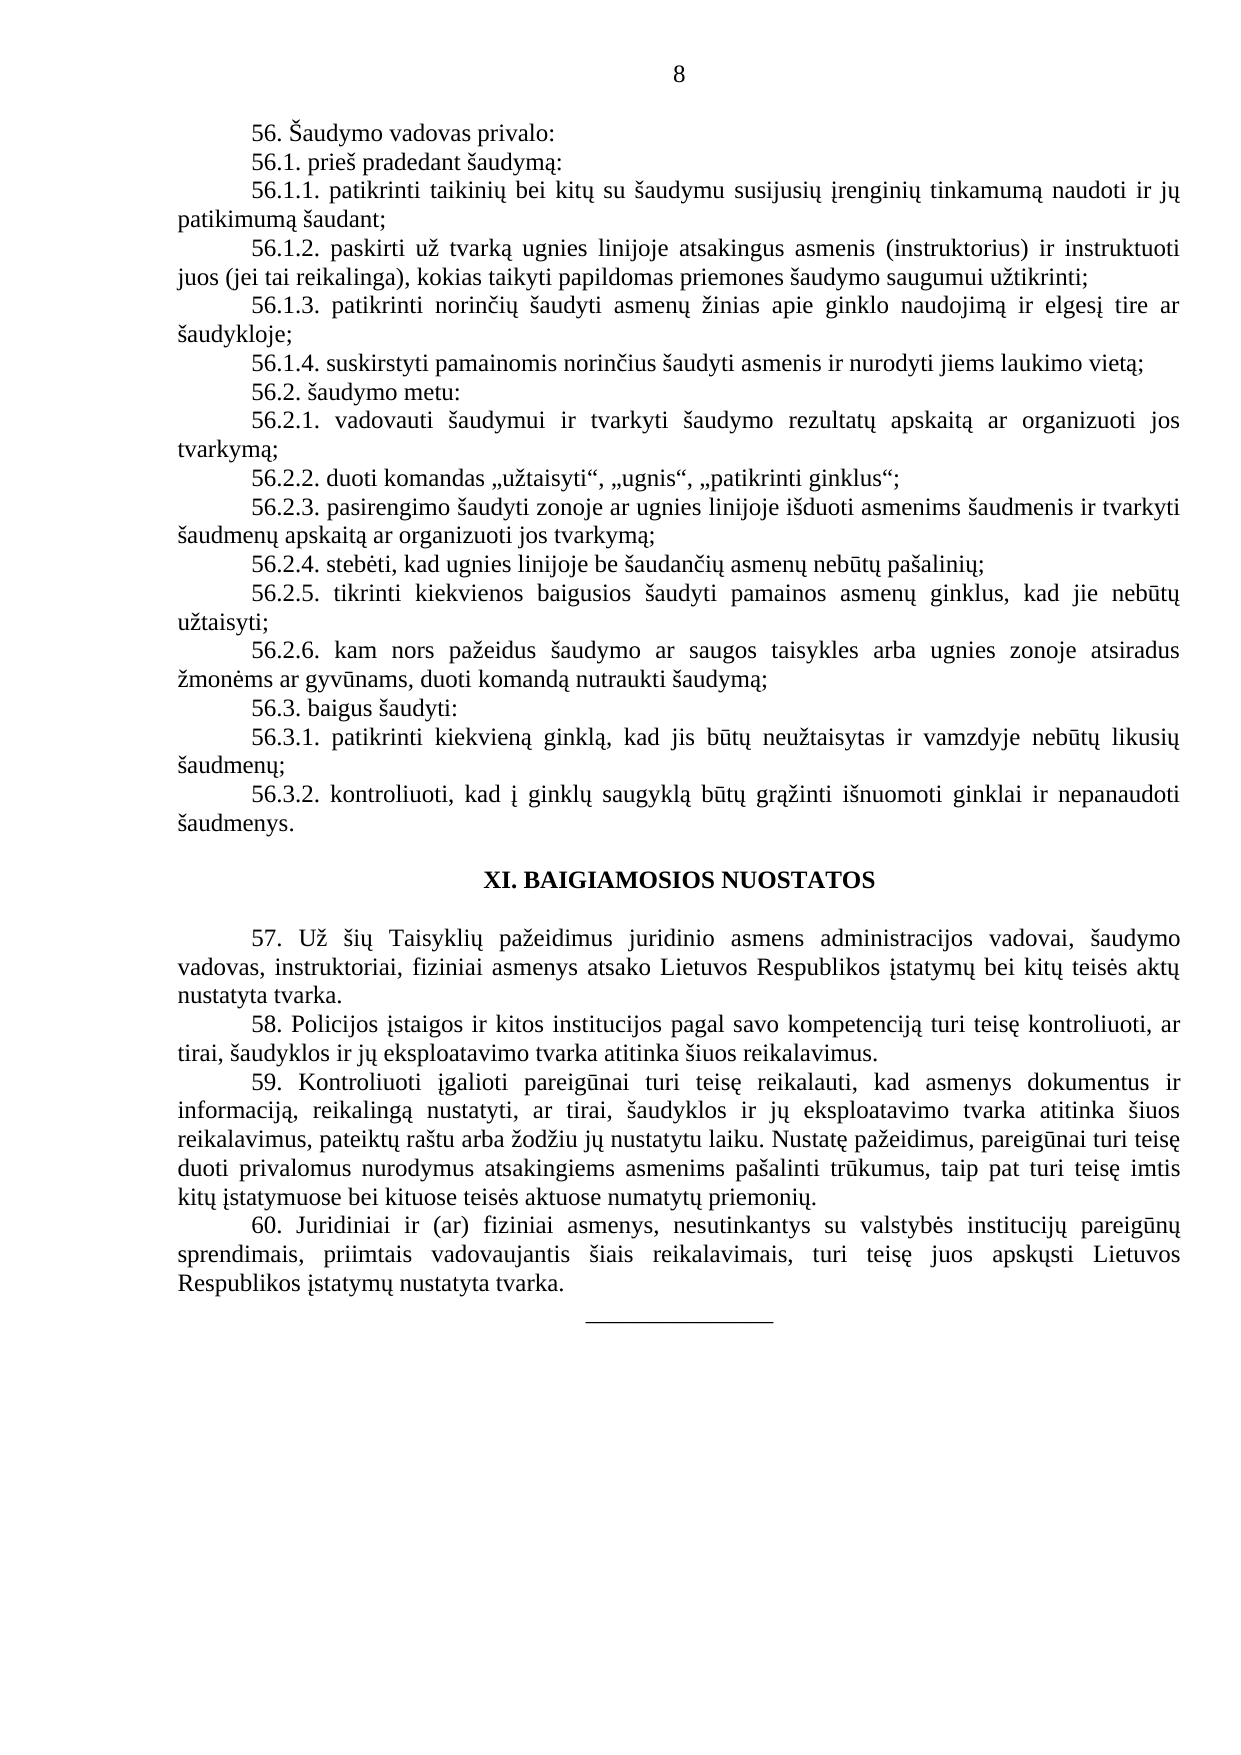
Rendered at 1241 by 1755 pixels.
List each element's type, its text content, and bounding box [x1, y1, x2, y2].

text 56.2.6. kam nors pažeidus šaudymo ar saugos taisykles arba ugnies zonoje atsiradus žmonėms ar gyvūnams, duoti komandą nutraukti šaudymą; [177, 636, 1181, 693]
text 56.2.1. vadovauti šaudymui ir tvarkyti šaudymo rezultatų apskaitą ar organizuoti jos tvarkymą; [177, 406, 1181, 463]
text 56.3. baigus šaudyti: [177, 693, 1181, 722]
text XI. BAIGIAMOSIOS NUOSTATOS [177, 866, 1181, 894]
text 56.2.3. pasirengimo šaudyti zonoje ar ugnies linijoje išduoti asmenims šaudmenis ir tvarkyti šaudmenų apskaitą ar organizuoti jos tvarkymą; [177, 492, 1181, 549]
text 57. Už šių Taisyklių pažeidimus juridinio asmens administracijos vadovai, šaudymo vadovas, instruktoriai, fiziniai asmenys atsako Lietuvos Respublikos įstatymų bei kitų teisės aktų nustatyta tvarka. [177, 923, 1181, 1009]
text 56.2.2. duoti komandas „užtaisyti“, „ugnis“, „patikrinti ginklus“; [177, 463, 1181, 492]
text _______________ [177, 1297, 1181, 1326]
text 56.3.2. kontroliuoti, kad į ginklų saugyklą būtų grąžinti išnuomoti ginklai ir nepanaudoti šaudmenys. [177, 779, 1181, 837]
text 56.1. prieš pradedant šaudymą: [177, 147, 1181, 176]
text 56.3.1. patikrinti kiekvieną ginklą, kad jis būtų neužtaisytas ir vamzdyje nebūtų likusių šaudmenų; [177, 722, 1181, 779]
text 58. Policijos įstaigos ir kitos institucijos pagal savo kompetenciją turi teisę kontroliuoti, ar tirai, šaudyklos ir jų eksploatavimo tvarka atitinka šiuos reikalavimus. [177, 1009, 1181, 1067]
text 56.2. šaudymo metu: [177, 377, 1181, 406]
text 56.1.1. patikrinti taikinių bei kitų su šaudymu susijusių įrenginių tinkamumą naudoti ir jų patikimumą šaudant; [177, 176, 1181, 233]
text 56.2.5. tikrinti kiekvienos baigusios šaudyti pamainos asmenų ginklus, kad jie nebūtų užtaisyti; [177, 578, 1181, 636]
text 56.2.4. stebėti, kad ugnies linijoje be šaudančių asmenų nebūtų pašalinių; [177, 549, 1181, 578]
text 56.1.2. paskirti už tvarką ugnies linijoje atsakingus asmenis (instruktorius) ir instruktuoti juos (jei tai reikalinga), kokias taikyti papildomas priemones šaudymo saugumui užtikrinti; [177, 233, 1181, 291]
text 56.1.4. suskirstyti pamainomis norinčius šaudyti asmenis ir nurodyti jiems laukimo vietą; [177, 348, 1181, 377]
text 59. Kontroliuoti įgalioti pareigūnai turi teisę reikalauti, kad asmenys dokumentus ir informaciją, reikalingą nustatyti, ar tirai, šaudyklos ir jų eksploatavimo tvarka atitinka šiuos reikalavimus, pateiktų raštu arba žodžiu jų nustatytu laiku. Nustatę pažeidimus, pareigūnai turi teisę duoti privalomus nurodymus atsakingiems asmenims pašalinti trūkumus, taip pat turi teisę imtis kitų įstatymuose bei kituose teisės aktuose numatytų priemonių. [177, 1067, 1181, 1211]
text 60. Juridiniai ir (ar) fiziniai asmenys, nesutinkantys su valstybės institucijų pareigūnų sprendimais, priimtais vadovaujantis šiais reikalavimais, turi teisę juos apskųsti Lietuvos Respublikos įstatymų nustatyta tvarka. [177, 1211, 1181, 1297]
text 56. Šaudymo vadovas privalo: [177, 118, 1181, 147]
text 56.1.3. patikrinti norinčių šaudyti asmenų žinias apie ginklo naudojimą ir elgesį tire ar šaudykloje; [177, 291, 1181, 348]
